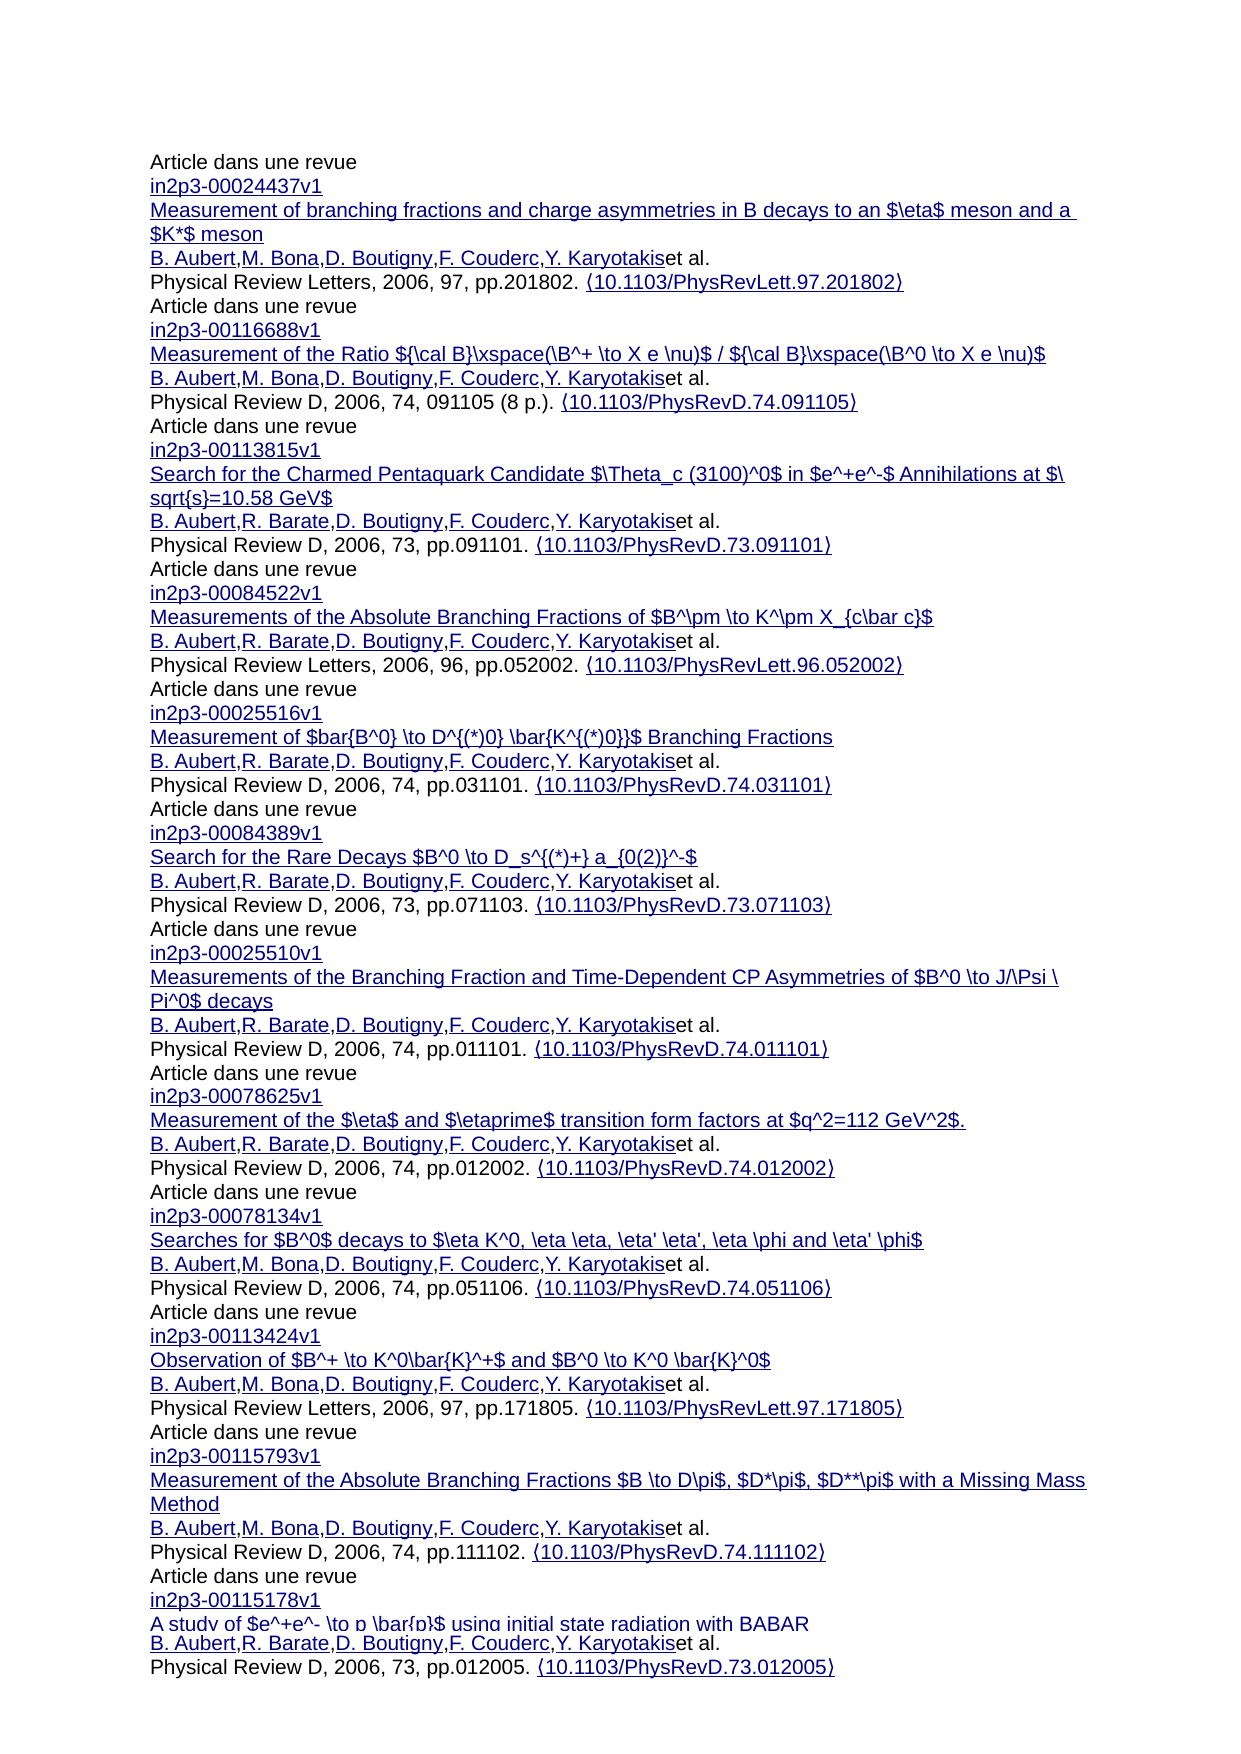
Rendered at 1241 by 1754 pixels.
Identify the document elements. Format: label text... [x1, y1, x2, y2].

table_cell Measurements of the Absolute Branching Fractions of $B^\pm \to K^\pm X_{c\bar c}$ B. Aubert,R. Barate,D. Boutigny,F. Couderc,Y. Karyotakiset al. Physical Review Letters, 2006, 96, pp.052002. ⟨10.1103/PhysRevLett.96.052002⟩ Article dans une revue in2p3-00025516v1 [150, 605, 1090, 725]
table_cell Measurement of the $\eta$ and $\etaprime$ transition form factors at $q^2=112 GeV^2$. B. Aubert,R. Barate,D. Boutigny,F. Couderc,Y. Karyotakiset al. Physical Review D, 2006, 74, pp.012002. ⟨10.1103/PhysRevD.74.012002⟩ Article dans une revue in2p3-00078134v1 [150, 1108, 1090, 1228]
table_cell Measurement of the Ratio ${\cal B}\xspace(\B^+ \to X e \nu)$ / ${\cal B}\xspace(\B^0 \to X e \nu)$ B. Aubert,M. Bona,D. Boutigny,F. Couderc,Y. Karyotakiset al. Physical Review D, 2006, 74, 091105 (8 p.). ⟨10.1103/PhysRevD.74.091105⟩ Article dans une revue in2p3-00113815v1 [150, 342, 1090, 461]
table_cell A study of $e^+e^- \to p \bar{p}$ using initial state radiation with BABAR B. Aubert,R. Barate,D. Boutigny,F. Couderc,Y. Karyotakiset al. Physical Review D, 2006, 73, pp.012005. ⟨10.1103/PhysRevD.73.012005⟩ [150, 1611, 1090, 1679]
table_cell Measurement of $bar{B^0} \to D^{(*)0} \bar{K^{(*)0}}$ Branching Fractions B. Aubert,R. Barate,D. Boutigny,F. Couderc,Y. Karyotakiset al. Physical Review D, 2006, 74, pp.031101. ⟨10.1103/PhysRevD.74.031101⟩ Article dans une revue in2p3-00084389v1 [150, 725, 1090, 845]
table_cell Measurement of the Absolute Branching Fractions $B \to D\pi$, $D*\pi$, $D**\pi$ with a Missing Mass Method B. Aubert,M. Bona,D. Boutigny,F. Couderc,Y. Karyotakiset al. Physical Review D, 2006, 74, pp.111102. ⟨10.1103/PhysRevD.74.111102⟩ Article dans une revue in2p3-00115178v1 [150, 1468, 1090, 1611]
table_cell Searches for $B^0$ decays to $\eta K^0, \eta \eta, \eta' \eta', \eta \phi and \eta' \phi$ B. Aubert,M. Bona,D. Boutigny,F. Couderc,Y. Karyotakiset al. Physical Review D, 2006, 74, pp.051106. ⟨10.1103/PhysRevD.74.051106⟩ Article dans une revue in2p3-00113424v1 [150, 1228, 1090, 1348]
table_cell Search for the Rare Decays $B^0 \to D_s^{(*)+} a_{0(2)}^-$ B. Aubert,R. Barate,D. Boutigny,F. Couderc,Y. Karyotakiset al. Physical Review D, 2006, 73, pp.071103. ⟨10.1103/PhysRevD.73.071103⟩ Article dans une revue in2p3-00025510v1 [150, 845, 1090, 964]
table_cell Measurements of the Branching Fraction and Time-Dependent CP Asymmetries of $B^0 \to J/\Psi \Pi^0$ decays B. Aubert,R. Barate,D. Boutigny,F. Couderc,Y. Karyotakiset al. Physical Review D, 2006, 74, pp.011101. ⟨10.1103/PhysRevD.74.011101⟩ Article dans une revue in2p3-00078625v1 [150, 965, 1090, 1108]
table_cell Observation of $B^+ \to K^0\bar{K}^+$ and $B^0 \to K^0 \bar{K}^0$ B. Aubert,M. Bona,D. Boutigny,F. Couderc,Y. Karyotakiset al. Physical Review Letters, 2006, 97, pp.171805. ⟨10.1103/PhysRevLett.97.171805⟩ Article dans une revue in2p3-00115793v1 [150, 1348, 1090, 1468]
table_cell Measurement of branching fractions and charge asymmetries in B decays to an $\eta$ meson and a $K*$ meson B. Aubert,M. Bona,D. Boutigny,F. Couderc,Y. Karyotakiset al. Physical Review Letters, 2006, 97, pp.201802. ⟨10.1103/PhysRevLett.97.201802⟩ Article dans une revue in2p3-00116688v1 [150, 198, 1090, 342]
table_cell Article dans une revue in2p3-00024437v1 [150, 150, 1090, 198]
table_cell Search for the Charmed Pentaquark Candidate $\Theta_c (3100)^0$ in $e^+e^-$ Annihilations at $\sqrt{s}=10.58 GeV$ B. Aubert,R. Barate,D. Boutigny,F. Couderc,Y. Karyotakiset al. Physical Review D, 2006, 73, pp.091101. ⟨10.1103/PhysRevD.73.091101⟩ Article dans une revue in2p3-00084522v1 [150, 461, 1090, 605]
